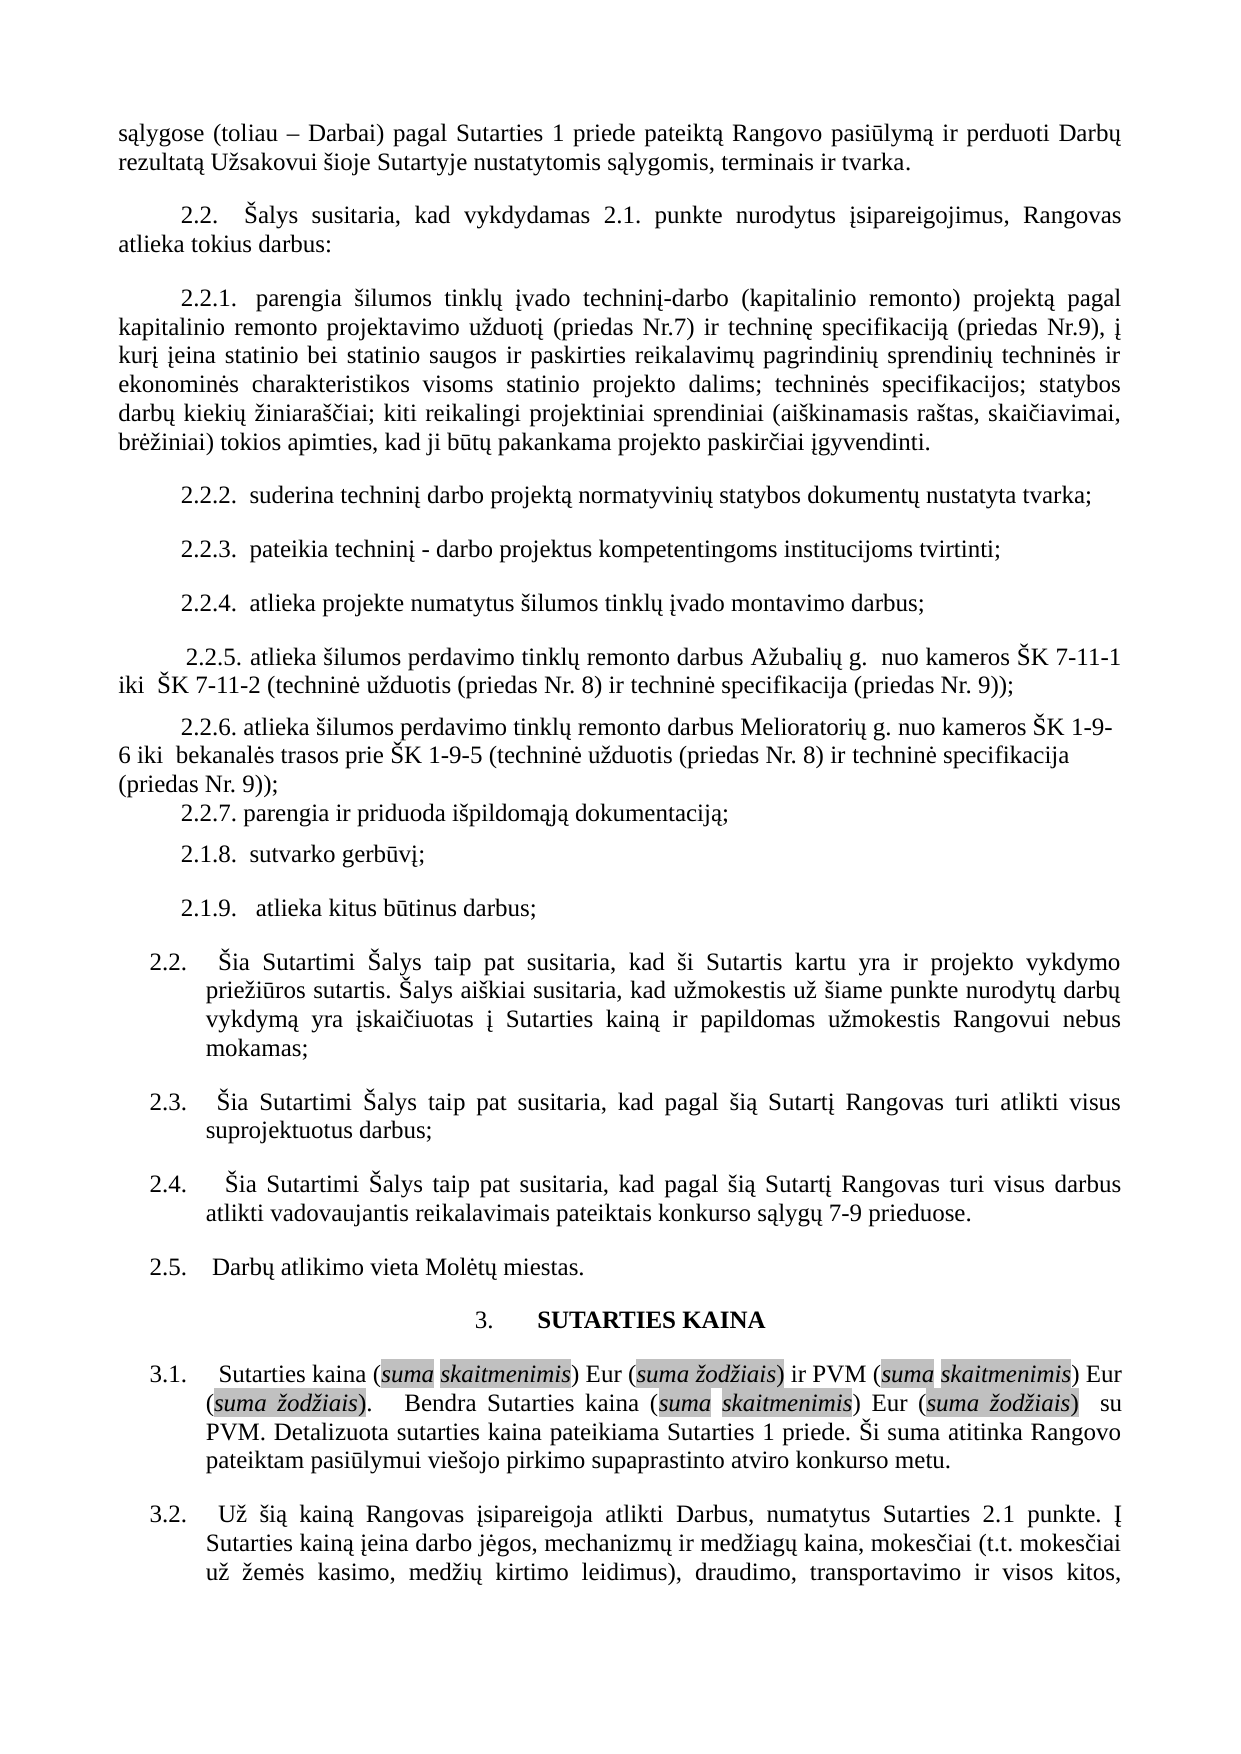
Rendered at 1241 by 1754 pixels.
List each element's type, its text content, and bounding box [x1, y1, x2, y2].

text 2.2.7. parengia ir priduoda išpildomąją dokumentaciją; [118, 798, 1122, 827]
text 2.2.5. atlieka šilumos perdavimo tinklų remonto darbus Ažubalių g. nuo kameros ŠK 7-11-1 iki ŠK 7-11-2 (techninė užduotis (priedas Nr. 8) ir techninė specifikacija (priedas Nr. 9)); [118, 642, 1122, 699]
list Šia Sutartimi Šalys taip pat susitaria, kad pagal šią Sutartį Rangovas turi visus darbus atlikti vadovaujantis reikalavimais pateiktais konkurso sąlygų 7-9 prieduose. [149, 1169, 1122, 1227]
list Šalys susitaria, kad vykdydamas 2.1. punkte nurodytus įsipareigojimus, Rangovas atlieka tokius darbus: [118, 201, 1122, 258]
list Darbų atlikimo vieta Molėtų miestas. [149, 1252, 1122, 1281]
list Už šią kainą Rangovas įsipareigoja atlikti Darbus, numatytus Sutarties 2.1 punkte. Į Sutarties kainą įeina darbo jėgos, mechanizmų ir medžiagų kaina, mokesčiai (t.t. mokesčiai už žemės kasimo, medžių kirtimo leidimus), draudimo, transportavimo ir visos kitos, [149, 1499, 1122, 1586]
list sutvarko gerbūvį; [181, 839, 1122, 868]
list Šia Sutartimi Šalys taip pat susitaria, kad pagal šią Sutartį Rangovas turi atlikti visus suprojektuotus darbus; [149, 1087, 1122, 1144]
list sąlygose (toliau – Darbai) pagal Sutarties 1 priede pateiktą Rangovo pasiūlymą ir perduoti Darbų rezultatą Užsakovui šioje Sutartyje nustatytomis sąlygomis, terminais ir tvarka. [118, 118, 1122, 176]
list parengia šilumos tinklų įvado techninį-darbo (kapitalinio remonto) projektą pagal kapitalinio remonto projektavimo užduotį (priedas Nr.7) ir techninę specifikaciją (priedas Nr.9), į kurį įeina statinio bei statinio saugos ir paskirties reikalavimų pagrindinių sprendinių techninės ir ekonominės charakteristikos visoms statinio projekto dalims; techninės specifikacijos; statybos darbų kiekių žiniaraščiai; kiti reikalingi projektiniai sprendiniai (aiškinamasis raštas, skaičiavimai, brėžiniai) tokios apimties, kad ji būtų pakankama projekto paskirčiai įgyvendinti. [118, 283, 1122, 456]
text 2.2.6. atlieka šilumos perdavimo tinklų remonto darbus Melioratorių g. nuo kameros ŠK 1-9-6 iki bekanalės trasos prie ŠK 1-9-5 (techninė užduotis (priedas Nr. 8) ir techninė specifikacija (priedas Nr. 9)); [118, 712, 1122, 798]
list atlieka kitus būtinus darbus; [181, 893, 1122, 922]
list Šia Sutartimi Šalys taip pat susitaria, kad ši Sutartis kartu yra ir projekto vykdymo priežiūros sutartis. Šalys aiškiai susitaria, kad užmokestis už šiame punkte nurodytų darbų vykdymą yra įskaičiuotas į Sutarties kainą ir papildomas užmokestis Rangovui nebus mokamas; [149, 947, 1122, 1062]
list atlieka projekte numatytus šilumos tinklų įvado montavimo darbus; [118, 588, 1122, 617]
list Sutarties kaina (suma skaitmenimis) Eur (suma žodžiais) ir PVM (suma skaitmenimis) Eur (suma žodžiais). Bendra Sutarties kaina (suma skaitmenimis) Eur (suma žodžiais) su PVM. Detalizuota sutarties kaina pateikiama Sutarties 1 priede. Ši suma atitinka Rangovo pateiktam pasiūlymui viešojo pirkimo supaprastinto atviro konkurso metu. [149, 1359, 1122, 1474]
list SUTARTIES KAINA [118, 1306, 1122, 1334]
list pateikia techninį - darbo projektus kompetentingoms institucijoms tvirtinti; [118, 534, 1122, 563]
list suderina techninį darbo projektą normatyvinių statybos dokumentų nustatyta tvarka; [118, 481, 1122, 509]
